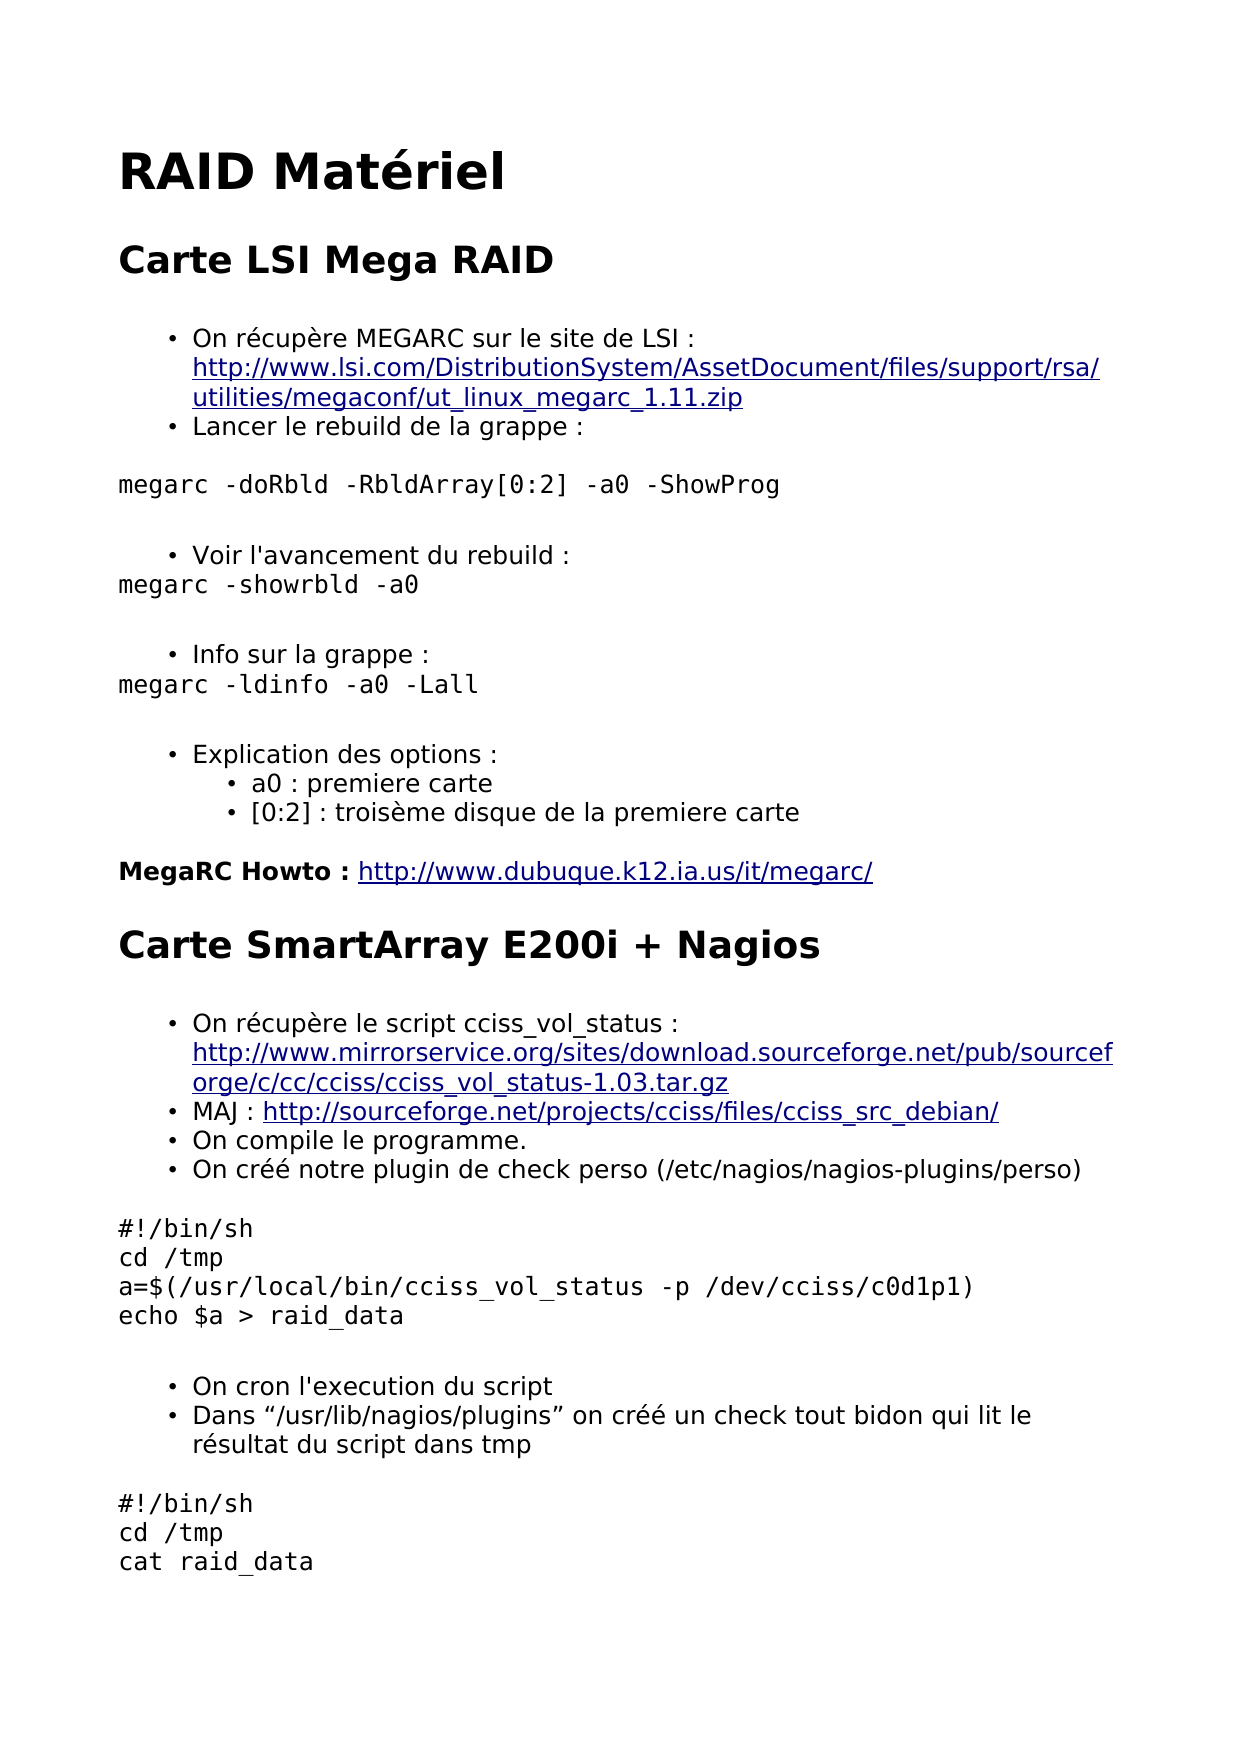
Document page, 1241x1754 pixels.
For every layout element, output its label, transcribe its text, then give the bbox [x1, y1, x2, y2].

text MegaRC Howto : http://www.dubuque.k12.ia.us/it/megarc/ [118, 857, 1122, 886]
list On récupère MEGARC sur le site de LSI : http://www.lsi.com/DistributionSystem/AssetDocument/files/support/rsa/utilities/megaconf/ut_linux_megarc_1.11.zip [177, 324, 1122, 412]
subtitle Carte LSI Mega RAID [118, 239, 1122, 282]
list On compile le programme. [177, 1126, 1122, 1155]
text megarc -showrbld -a0 [118, 570, 1122, 599]
list a0 : premiere carte [236, 769, 1122, 798]
subtitle Carte SmartArray E200i + Nagios [118, 924, 1122, 967]
text #!/bin/sh cd /tmp cat raid_data [118, 1489, 1122, 1576]
list Explication des options : [177, 740, 1122, 769]
list On créé notre plugin de check perso (/etc/nagios/nagios-plugins/perso) [177, 1155, 1122, 1184]
text #!/bin/sh cd /tmp a=$(/usr/local/bin/cciss_vol_status -p /dev/cciss/c0d1p1) echo $a > raid_data [118, 1214, 1122, 1331]
list Dans “/usr/lib/nagios/plugins” on créé un check tout bidon qui lit le résultat du script dans tmp [177, 1401, 1122, 1459]
list [0:2] : troisème disque de la premiere carte [236, 798, 1122, 828]
subtitle RAID Matériel [118, 143, 1122, 201]
list On récupère le script cciss_vol_status : http://www.mirrorservice.org/sites/download.sourceforge.net/pub/sourceforge/c/cc/cciss/cciss_vol_status-1.03.tar.gz [177, 1009, 1122, 1097]
text megarc -doRbld -RbldArray[0:2] -a0 -ShowProg [118, 471, 1122, 500]
list Lancer le rebuild de la grappe : [177, 412, 1122, 441]
list On cron l'execution du script [177, 1372, 1122, 1401]
text megarc -ldinfo -a0 -Lall [118, 670, 1122, 699]
list Info sur la grappe : [177, 641, 1122, 670]
list MAJ : http://sourceforge.net/projects/cciss/files/cciss_src_debian/ [177, 1097, 1122, 1126]
list Voir l'avancement du rebuild : [177, 541, 1122, 570]
